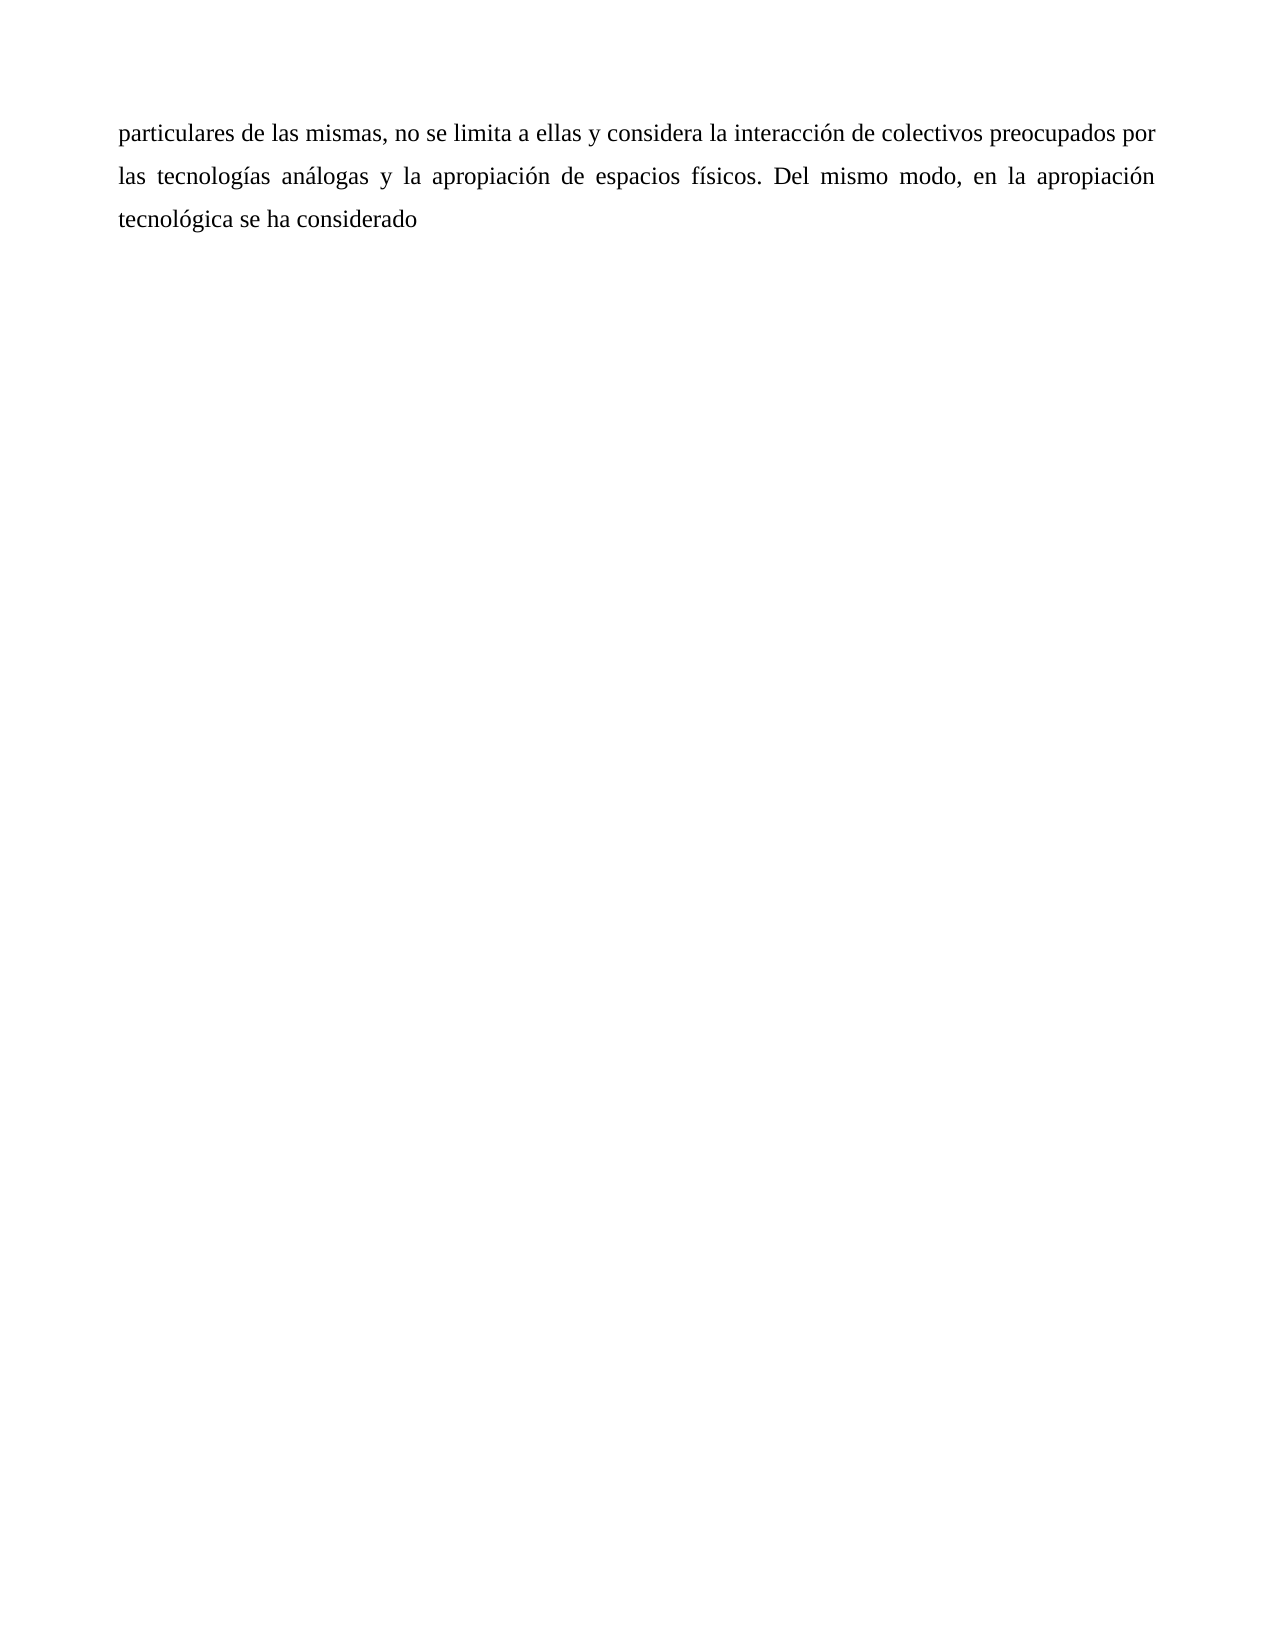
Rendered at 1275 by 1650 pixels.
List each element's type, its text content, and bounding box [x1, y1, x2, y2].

text particulares de las mismas, no se limita a ellas y considera la interacción de colectivos preocupados por las tecnologías análogas y la apropiación de espacios físicos. Del mismo modo, en la apropiación tecnológica se ha considerado [118, 118, 1157, 233]
